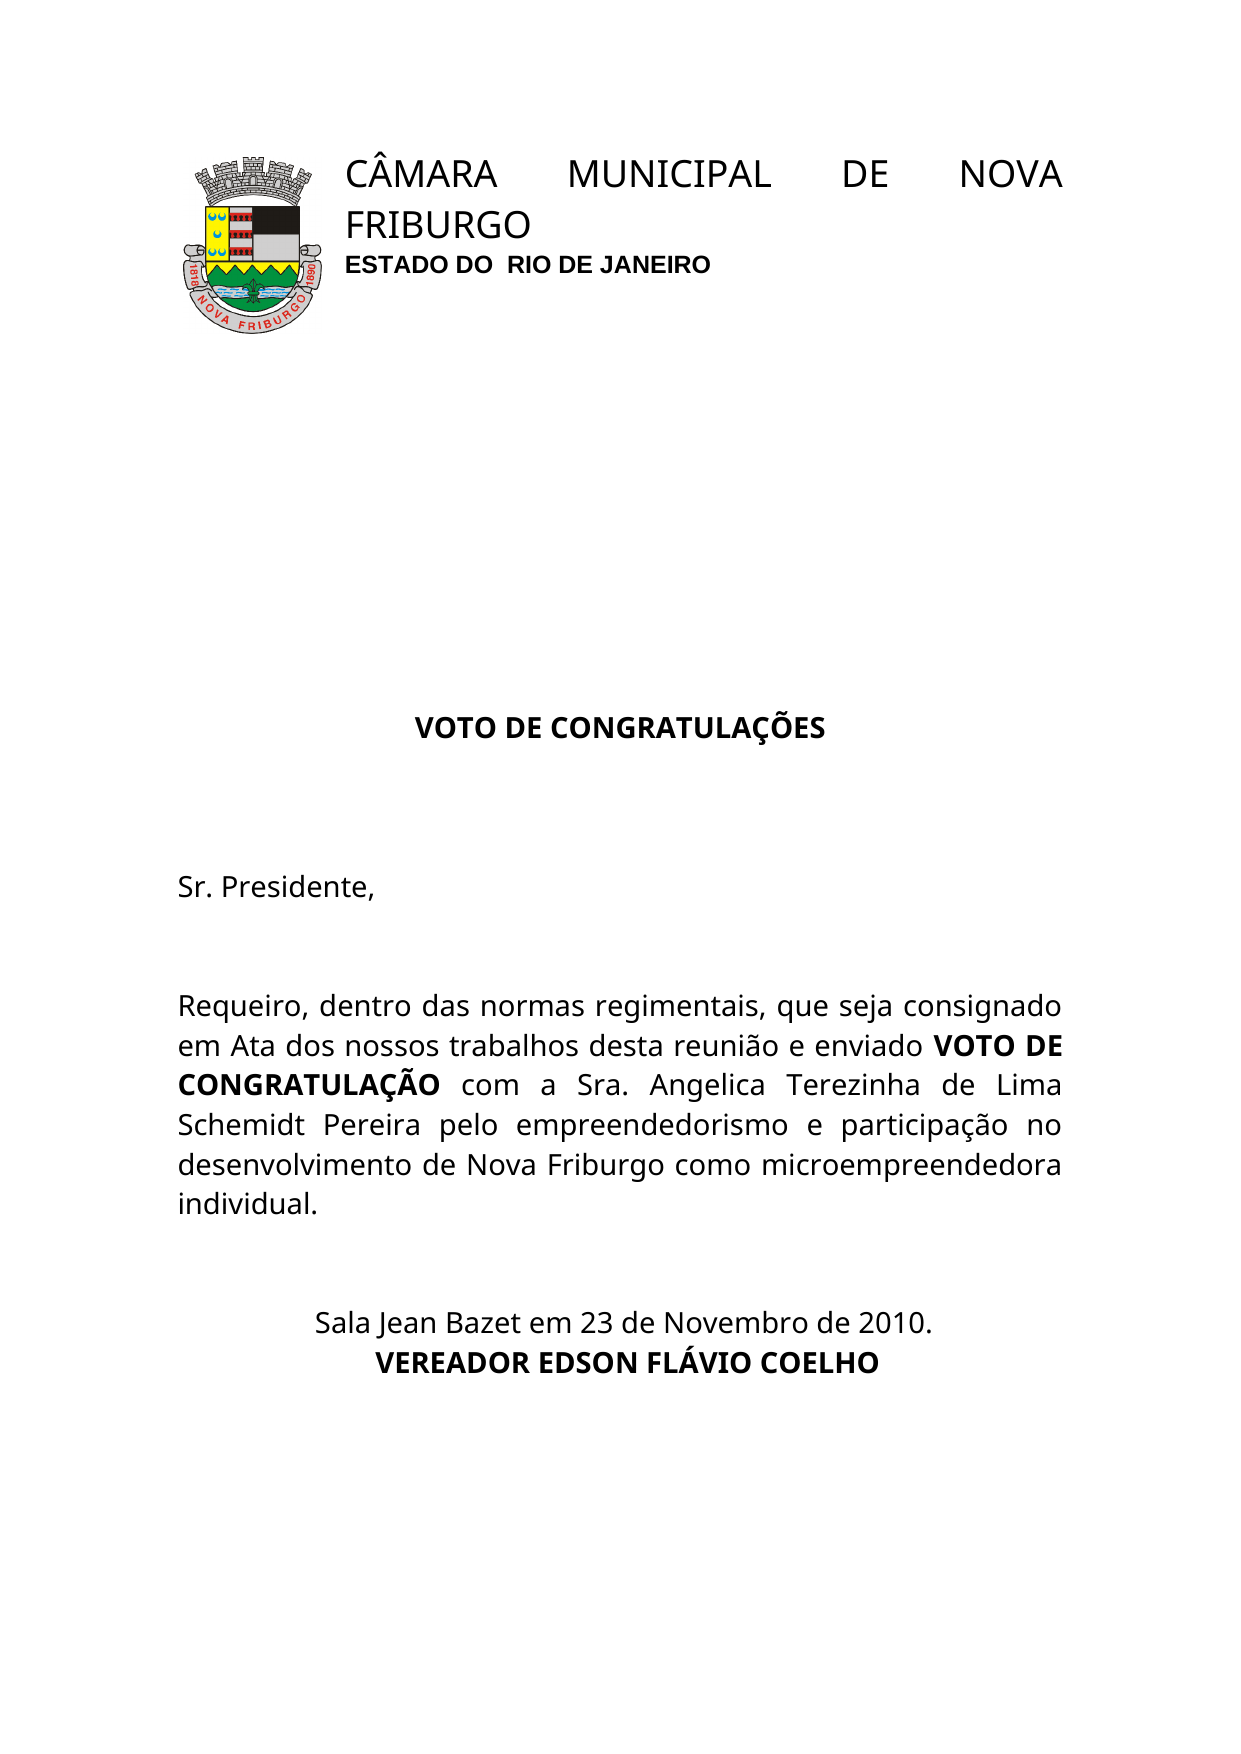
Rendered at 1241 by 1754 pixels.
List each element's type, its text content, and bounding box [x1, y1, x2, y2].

text CÂMARA MUNICIPAL DE NOVA FRIBURGO [177, 148, 1063, 338]
text VOTO DE CONGRATULAÇÕES [177, 707, 1063, 747]
text Sala Jean Bazet em 23 de Novembro de 2010. [177, 1303, 1063, 1342]
text VEREADOR EDSON FLÁVIO COELHO [177, 1342, 1063, 1382]
text ESTADO DO RIO DE JANEIRO [326, 250, 1063, 278]
text Requeiro, dentro das normas regimentais, que seja consignado em Ata dos nossos trabalhos desta reunião e enviado VOTO DE CONGRATULAÇÃO com a Sra. Angelica Terezinha de Lima Schemidt Pereira pelo empreendedorismo e participação no desenvolvimento de Nova Friburgo como microempreendedora individual. [177, 985, 1063, 1223]
text Sr. Presidente, [177, 866, 1063, 906]
